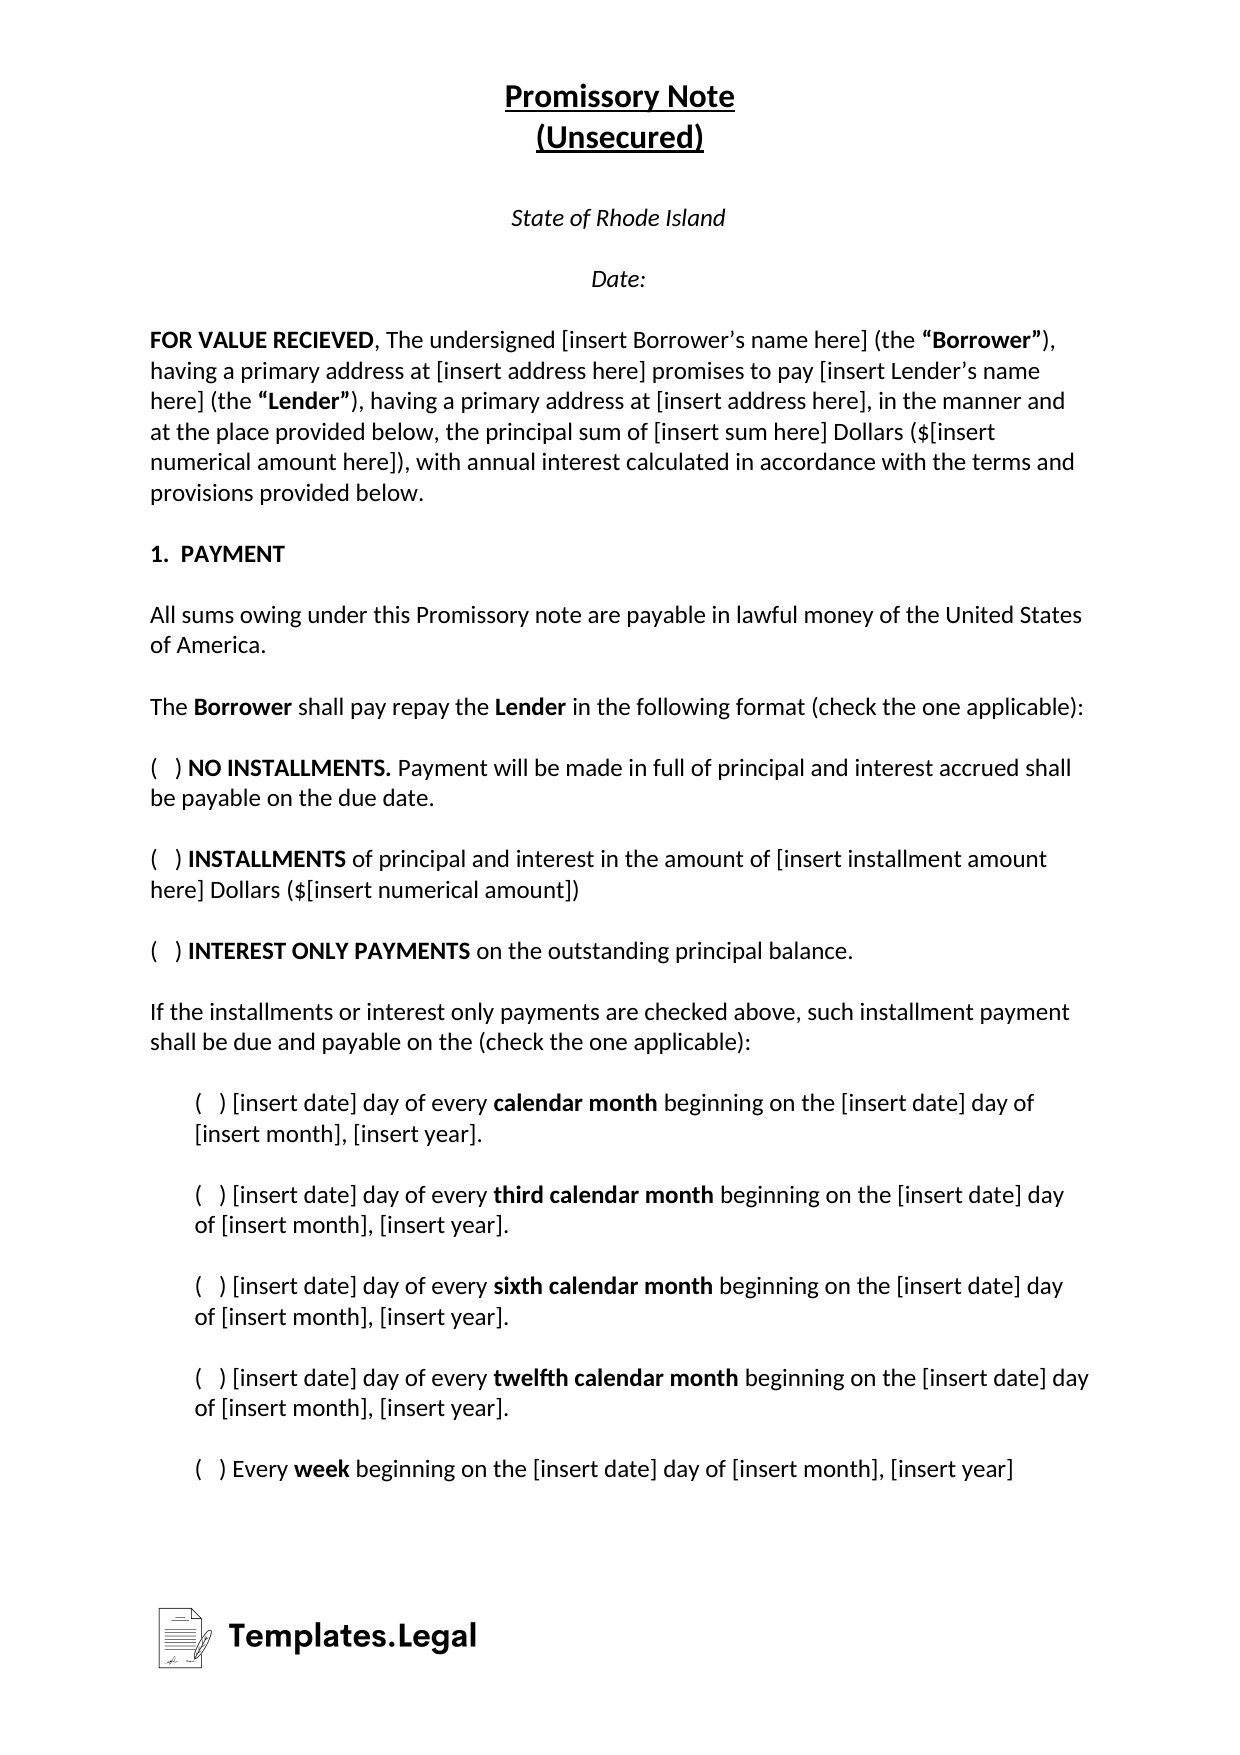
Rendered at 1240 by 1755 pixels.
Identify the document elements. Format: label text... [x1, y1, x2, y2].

text 1. PAYMENT [150, 538, 1089, 568]
text State of Rhode Island [150, 202, 1089, 233]
text ( ) Every week beginning on the [insert date] day of [insert month], [insert year] [194, 1454, 1089, 1484]
text ( ) [insert date] day of every twelfth calendar month beginning on the [insert date] day of [insert month], [insert year]. [194, 1362, 1089, 1423]
text ( ) [insert date] day of every calendar month beginning on the [insert date] day of [insert month], [insert year]. [194, 1087, 1089, 1148]
text (Unsecured) [150, 116, 1089, 156]
text Date: [150, 263, 1089, 294]
text ( ) INTEREST ONLY PAYMENTS on the outstanding principal balance. [150, 935, 1089, 965]
text The Borrower shall pay repay the Lender in the following format (check the one applicable): [150, 691, 1089, 721]
text ( ) NO INSTALLMENTS. Payment will be made in full of principal and interest accrued shall be payable on the due date. [150, 752, 1089, 813]
text All sums owing under this Promissory note are payable in lawful money of the United States of America. [150, 599, 1089, 660]
text ( ) [insert date] day of every third calendar month beginning on the [insert date] day of [insert month], [insert year]. [194, 1179, 1089, 1240]
text ( ) INSTALLMENTS of principal and interest in the amount of [insert installment amount here] Dollars ($[insert numerical amount]) [150, 843, 1089, 904]
text ( ) [insert date] day of every sixth calendar month beginning on the [insert date] day of [insert month], [insert year]. [194, 1271, 1089, 1332]
text If the installments or interest only payments are checked above, such installment payment shall be due and payable on the (check the one applicable): [150, 996, 1089, 1057]
text FOR VALUE RECIEVED, The undersigned [insert Borrower’s name here] (the “Borrower”), having a primary address at [insert address here] promises to pay [insert Lender’s name here] (the “Lender”), having a primary address at [insert address here], in the manner and at the place provided below, the principal sum of [insert sum here] Dollars ($[insert numerical amount here]), with annual interest calculated in accordance with the terms and provisions provided below. [150, 324, 1089, 507]
text Promissory Note [150, 75, 1089, 116]
